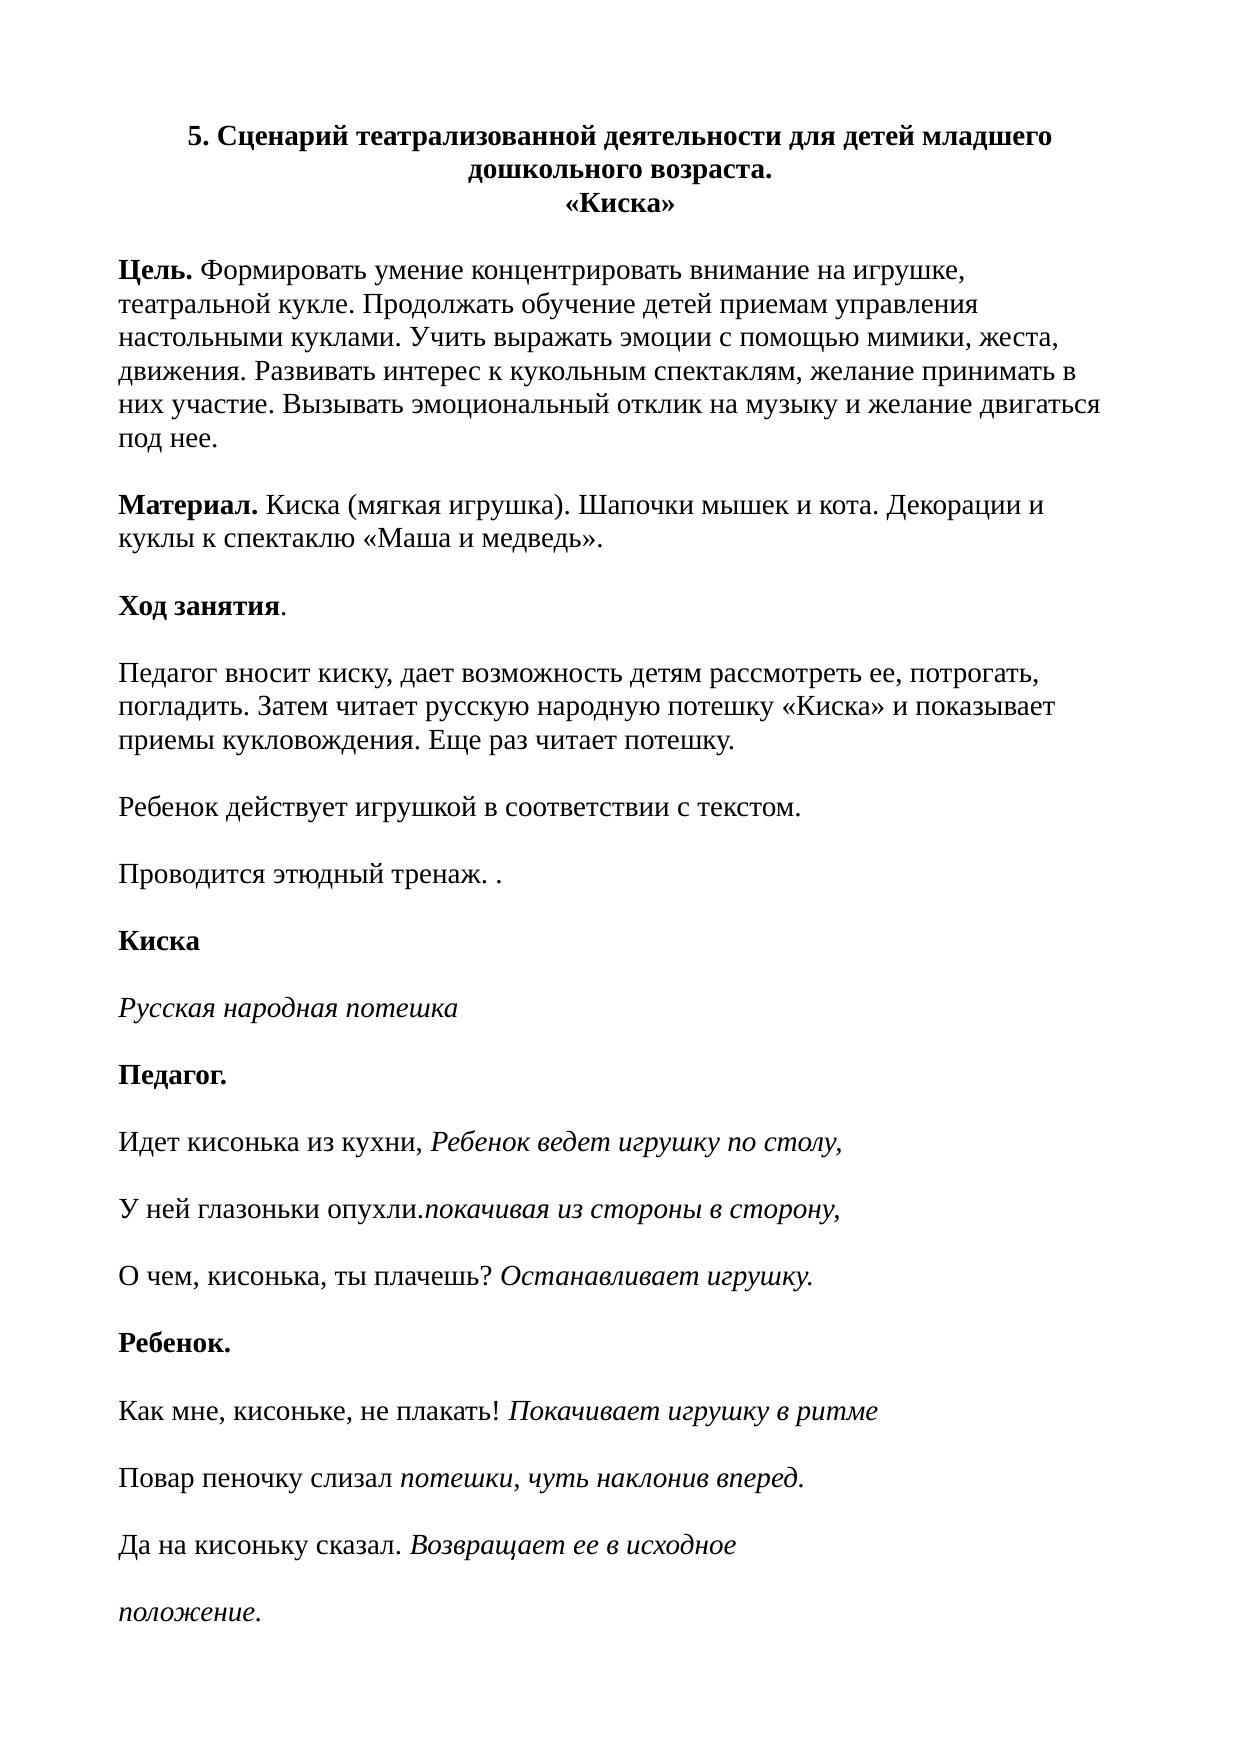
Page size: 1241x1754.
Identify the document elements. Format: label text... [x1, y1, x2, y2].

text «Киска» [118, 185, 1122, 219]
text 5. Сценарий театрализованной деятельности для детей младшего дошкольного возраста. [118, 118, 1122, 185]
text Цель. Формировать умение концентрировать внимание на игрушке, театральной кукле. Продолжать обучение детей приемам управления настольными куклами. Учить выражать эмоции с помощью мимики, жеста, движения. Развивать интерес к кукольным спектаклям, желание принимать в них участие. Вызывать эмоциональный отклик на музыку и желание двигаться под нее. Материал. Киска (мягкая игрушка). Шапочки мышек и кота. Декорации и куклы к спектаклю «Маша и медведь». Ход занятия. Педагог вносит киску, дает возможность детям рассмотреть ее, потрогать, погладить. Затем читает русскую народную потешку «Киска» и показывает приемы кукловождения. Еще раз читает потешку. Ребенок действует игрушкой в соответствии с текстом. Проводится этюдный тренаж. . Киска Русская народная потешка Педагог. Идет кисонька из кухни, Ребенок ведет игрушку по столу, У ней глазоньки опухли.покачивая из стороны в сторону, О чем, кисонька, ты плачешь? Останавливает игрушку. Ребенок. Как мне, кисоньке, не плакать! Покачивает игрушку в ритме Повар пеночку слизал потешки, чуть наклонив вперед. Да на кисоньку сказал. Возвращает ее в исходное положение. [118, 252, 1122, 1627]
